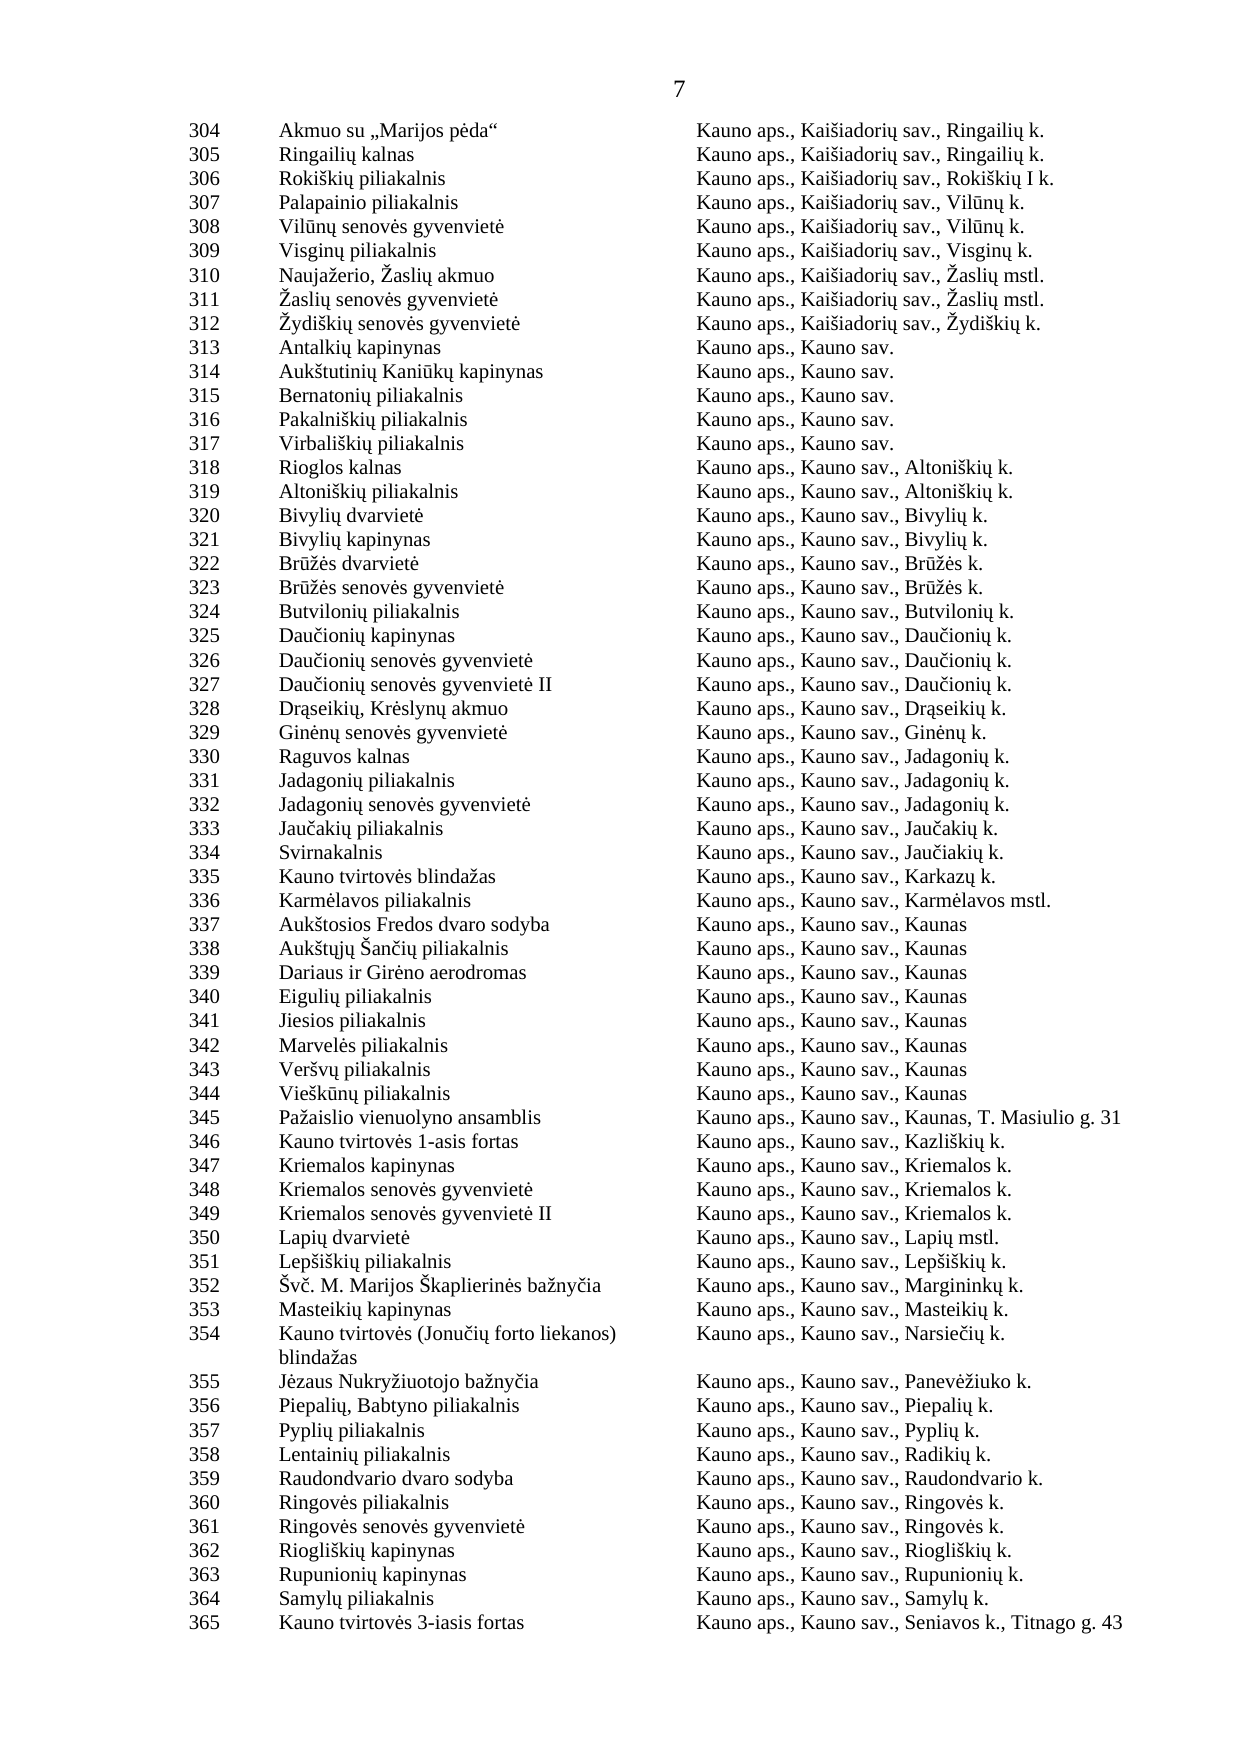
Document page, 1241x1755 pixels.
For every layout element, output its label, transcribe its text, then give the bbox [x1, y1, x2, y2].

table_cell Ringailių kalnas [267, 142, 685, 166]
table_cell Lapių dvarvietė [267, 1225, 685, 1249]
table_cell 356 [177, 1394, 267, 1417]
table_cell Kauno aps., Kauno sav., Brūžės k. [685, 551, 1181, 575]
table_cell Kauno aps., Kauno sav., Lepšiškių k. [685, 1249, 1181, 1273]
table_cell Kauno aps., Kauno sav., Altoniškių k. [685, 479, 1181, 503]
table_cell 307 [177, 190, 267, 214]
table_cell 321 [177, 527, 267, 551]
table_cell Naujažerio, Žaslių akmuo [267, 263, 685, 287]
table_cell 350 [177, 1225, 267, 1249]
table_cell Riogliškių kapinynas [267, 1538, 685, 1562]
table_cell Antalkių kapinynas [267, 335, 685, 359]
table_cell Kauno aps., Kauno sav. [685, 383, 1181, 407]
table_cell 328 [177, 696, 267, 720]
table_cell Samylų piliakalnis [267, 1586, 685, 1610]
table_cell Kauno aps., Kaišiadorių sav., Ringailių k. [685, 118, 1181, 142]
table_cell Žydiškių senovės gyvenvietė [267, 311, 685, 335]
table_cell 332 [177, 792, 267, 816]
table_cell Drąseikių, Krėslynų akmuo [267, 696, 685, 720]
table_cell Kauno aps., Kauno sav., Margininkų k. [685, 1273, 1181, 1297]
table_cell Kauno aps., Kauno sav., Radikių k. [685, 1442, 1181, 1466]
table_cell 311 [177, 287, 267, 311]
table_cell Pyplių piliakalnis [267, 1418, 685, 1442]
table_cell Piepalių, Babtyno piliakalnis [267, 1394, 685, 1417]
table_cell Kauno aps., Kauno sav., Kaunas [685, 936, 1181, 960]
table_cell Jadagonių senovės gyvenvietė [267, 792, 685, 816]
table_cell Kauno aps., Kauno sav., Jaučiakių k. [685, 840, 1181, 864]
table_cell 333 [177, 816, 267, 840]
table_cell 338 [177, 936, 267, 960]
table_cell 357 [177, 1418, 267, 1442]
table_cell Brūžės dvarvietė [267, 551, 685, 575]
table_cell Raudondvario dvaro sodyba [267, 1466, 685, 1490]
table_cell 314 [177, 359, 267, 383]
table_cell Kauno aps., Kaišiadorių sav., Vilūnų k. [685, 190, 1181, 214]
table_cell Raguvos kalnas [267, 744, 685, 768]
table_cell Kauno aps., Kauno sav., Jadagonių k. [685, 768, 1181, 792]
table_cell 346 [177, 1129, 267, 1153]
table_cell 361 [177, 1514, 267, 1538]
table_cell Svirnakalnis [267, 840, 685, 864]
table_cell Kauno aps., Kauno sav., Jaučakių k. [685, 816, 1181, 840]
table_cell 331 [177, 768, 267, 792]
table_cell Kauno aps., Kauno sav., Kaunas [685, 960, 1181, 984]
table_cell Kauno aps., Kauno sav., Ringovės k. [685, 1490, 1181, 1514]
table_cell 317 [177, 431, 267, 455]
table_cell Kauno aps., Kauno sav., Ringovės k. [685, 1514, 1181, 1538]
table_cell Kriemalos senovės gyvenvietė [267, 1177, 685, 1201]
table_cell Kauno aps., Kauno sav., Daučionių k. [685, 672, 1181, 696]
table_cell Lepšiškių piliakalnis [267, 1249, 685, 1273]
table_cell 336 [177, 888, 267, 912]
table_cell Kauno aps., Kauno sav., Pyplių k. [685, 1418, 1181, 1442]
table_cell 325 [177, 624, 267, 647]
table_cell 364 [177, 1586, 267, 1610]
table_cell 349 [177, 1201, 267, 1225]
table_cell Kauno aps., Kaišiadorių sav., Vilūnų k. [685, 214, 1181, 238]
table_cell Kauno aps., Kauno sav., Raudondvario k. [685, 1466, 1181, 1490]
table_cell Kauno aps., Kauno sav., Samylų k. [685, 1586, 1181, 1610]
table_cell Ginėnų senovės gyvenvietė [267, 720, 685, 744]
table_cell Kauno aps., Kauno sav., Kriemalos k. [685, 1177, 1181, 1201]
table_cell Jadagonių piliakalnis [267, 768, 685, 792]
table_cell Kauno aps., Kauno sav. [685, 407, 1181, 431]
table_cell 330 [177, 744, 267, 768]
table_cell 319 [177, 479, 267, 503]
table_cell 335 [177, 864, 267, 888]
table_cell Kauno aps., Kauno sav., Kaunas [685, 1033, 1181, 1057]
table_cell 322 [177, 551, 267, 575]
table_cell Kauno aps., Kauno sav., Panevėžiuko k. [685, 1369, 1181, 1393]
table_cell 363 [177, 1562, 267, 1586]
table_cell 365 [177, 1610, 267, 1634]
table_cell 344 [177, 1081, 267, 1105]
table_cell Vieškūnų piliakalnis [267, 1081, 685, 1105]
table_cell 348 [177, 1177, 267, 1201]
table_cell Bivylių kapinynas [267, 527, 685, 551]
table_cell Daučionių senovės gyvenvietė II [267, 672, 685, 696]
table_cell 318 [177, 455, 267, 479]
table_cell 342 [177, 1033, 267, 1057]
table_cell Marvelės piliakalnis [267, 1033, 685, 1057]
table_cell Akmuo su „Marijos pėda“ [267, 118, 685, 142]
table_cell Jaučakių piliakalnis [267, 816, 685, 840]
table_cell 337 [177, 912, 267, 936]
table_cell Kauno tvirtovės 1-asis fortas [267, 1129, 685, 1153]
table_cell Jėzaus Nukryžiuotojo bažnyčia [267, 1369, 685, 1393]
table_cell Kauno aps., Kauno sav. [685, 431, 1181, 455]
table_cell Kauno tvirtovės (Jonučių forto liekanos) blindažas [267, 1321, 685, 1369]
table_cell Rokiškių piliakalnis [267, 166, 685, 190]
table_cell Kauno aps., Kaišiadorių sav., Žydiškių k. [685, 311, 1181, 335]
table_cell Kauno aps., Kauno sav., Daučionių k. [685, 624, 1181, 647]
table_cell Kauno aps., Kaišiadorių sav., Žaslių mstl. [685, 287, 1181, 311]
table_cell Kauno aps., Kaišiadorių sav., Žaslių mstl. [685, 263, 1181, 287]
table_cell 347 [177, 1153, 267, 1177]
table_cell 355 [177, 1369, 267, 1393]
table_cell Bivylių dvarvietė [267, 503, 685, 527]
table_cell Kauno aps., Kauno sav., Kaunas [685, 984, 1181, 1008]
table_cell Aukštosios Fredos dvaro sodyba [267, 912, 685, 936]
table_cell Kauno tvirtovės 3-iasis fortas [267, 1610, 685, 1634]
table_cell 308 [177, 214, 267, 238]
table_cell Bernatonių piliakalnis [267, 383, 685, 407]
table_cell 312 [177, 311, 267, 335]
table_cell 310 [177, 263, 267, 287]
table_cell 329 [177, 720, 267, 744]
table_cell 320 [177, 503, 267, 527]
table_cell Lentainių piliakalnis [267, 1442, 685, 1466]
table_cell Kauno aps., Kauno sav., Kazliškių k. [685, 1129, 1181, 1153]
table_cell 326 [177, 648, 267, 672]
table_cell Ringovės piliakalnis [267, 1490, 685, 1514]
table_cell Kauno aps., Kauno sav., Riogliškių k. [685, 1538, 1181, 1562]
table_cell Kauno aps., Kauno sav., Lapių mstl. [685, 1225, 1181, 1249]
table_cell Kauno aps., Kauno sav., Masteikių k. [685, 1297, 1181, 1321]
table_cell Jiesios piliakalnis [267, 1009, 685, 1032]
table_cell 340 [177, 984, 267, 1008]
table_cell 358 [177, 1442, 267, 1466]
table_cell Kauno aps., Kauno sav. [685, 335, 1181, 359]
table_cell Kauno aps., Kauno sav., Kaunas [685, 912, 1181, 936]
table_cell Kauno aps., Kauno sav., Kaunas [685, 1057, 1181, 1081]
table_cell Švč. M. Marijos Škaplierinės bažnyčia [267, 1273, 685, 1297]
table_cell 334 [177, 840, 267, 864]
table_cell Kauno aps., Kaišiadorių sav., Visginų k. [685, 239, 1181, 262]
table_cell 345 [177, 1105, 267, 1129]
table_cell 306 [177, 166, 267, 190]
table_cell Kauno aps., Kauno sav., Bivylių k. [685, 503, 1181, 527]
table_cell Kauno aps., Kauno sav., Butvilonių k. [685, 599, 1181, 623]
table_cell 362 [177, 1538, 267, 1562]
table_cell Altoniškių piliakalnis [267, 479, 685, 503]
table_cell 327 [177, 672, 267, 696]
table_cell Kauno aps., Kauno sav., Drąseikių k. [685, 696, 1181, 720]
table_cell Kauno aps., Kauno sav., Rupunionių k. [685, 1562, 1181, 1586]
table_cell Visginų piliakalnis [267, 239, 685, 262]
table_cell Kauno aps., Kauno sav., Jadagonių k. [685, 792, 1181, 816]
table_cell 359 [177, 1466, 267, 1490]
table_cell Daučionių kapinynas [267, 624, 685, 647]
table_cell Kauno aps., Kauno sav., Seniavos k., Titnago g. 43 [685, 1610, 1181, 1634]
table_cell Kauno tvirtovės blindažas [267, 864, 685, 888]
table_cell 304 [177, 118, 267, 142]
table_cell Kauno aps., Kauno sav., Piepalių k. [685, 1394, 1181, 1417]
table_cell 352 [177, 1273, 267, 1297]
table_cell 353 [177, 1297, 267, 1321]
table_cell Kauno aps., Kaišiadorių sav., Rokiškių I k. [685, 166, 1181, 190]
table_cell Masteikių kapinynas [267, 1297, 685, 1321]
table_cell Kauno aps., Kauno sav., Kriemalos k. [685, 1201, 1181, 1225]
table_cell Kauno aps., Kauno sav., Karkazų k. [685, 864, 1181, 888]
table_cell 343 [177, 1057, 267, 1081]
table_cell Pažaislio vienuolyno ansamblis [267, 1105, 685, 1129]
table_cell Karmėlavos piliakalnis [267, 888, 685, 912]
table_cell Kriemalos kapinynas [267, 1153, 685, 1177]
table_cell 354 [177, 1321, 267, 1369]
table_cell Kauno aps., Kauno sav., Karmėlavos mstl. [685, 888, 1181, 912]
table_cell 309 [177, 239, 267, 262]
table_cell Žaslių senovės gyvenvietė [267, 287, 685, 311]
table_cell Kauno aps., Kauno sav., Kaunas [685, 1081, 1181, 1105]
table_cell 339 [177, 960, 267, 984]
table_cell Eigulių piliakalnis [267, 984, 685, 1008]
table_cell 360 [177, 1490, 267, 1514]
table_cell 315 [177, 383, 267, 407]
table_cell Pakalniškių piliakalnis [267, 407, 685, 431]
table_cell 313 [177, 335, 267, 359]
table_cell 305 [177, 142, 267, 166]
table_cell Kauno aps., Kauno sav., Kaunas, T. Masiulio g. 31 [685, 1105, 1181, 1129]
table_cell Kauno aps., Kauno sav., Kaunas [685, 1009, 1181, 1032]
table_cell 316 [177, 407, 267, 431]
table_cell 324 [177, 599, 267, 623]
table_cell Ringovės senovės gyvenvietė [267, 1514, 685, 1538]
table_cell Kauno aps., Kauno sav., Bivylių k. [685, 527, 1181, 551]
table_cell Vilūnų senovės gyvenvietė [267, 214, 685, 238]
table_cell Daučionių senovės gyvenvietė [267, 648, 685, 672]
table_cell Kauno aps., Kauno sav., Jadagonių k. [685, 744, 1181, 768]
table_cell Kauno aps., Kauno sav. [685, 359, 1181, 383]
table_cell Kauno aps., Kauno sav., Altoniškių k. [685, 455, 1181, 479]
table_cell Aukštutinių Kaniūkų kapinynas [267, 359, 685, 383]
table_cell Rupunionių kapinynas [267, 1562, 685, 1586]
table_cell Kriemalos senovės gyvenvietė II [267, 1201, 685, 1225]
table_cell Aukštųjų Šančių piliakalnis [267, 936, 685, 960]
table_cell Virbališkių piliakalnis [267, 431, 685, 455]
table_cell Kauno aps., Kauno sav., Daučionių k. [685, 648, 1181, 672]
table_cell Kauno aps., Kauno sav., Brūžės k. [685, 575, 1181, 599]
table_cell 341 [177, 1009, 267, 1032]
table_cell 323 [177, 575, 267, 599]
table_cell Brūžės senovės gyvenvietė [267, 575, 685, 599]
table_cell Veršvų piliakalnis [267, 1057, 685, 1081]
table_cell Kauno aps., Kauno sav., Kriemalos k. [685, 1153, 1181, 1177]
table_cell Kauno aps., Kauno sav., Ginėnų k. [685, 720, 1181, 744]
table_cell Kauno aps., Kaišiadorių sav., Ringailių k. [685, 142, 1181, 166]
table_cell Palapainio piliakalnis [267, 190, 685, 214]
table_cell Butvilonių piliakalnis [267, 599, 685, 623]
table_cell Kauno aps., Kauno sav., Narsiečių k. [685, 1321, 1181, 1369]
table_cell 351 [177, 1249, 267, 1273]
table_cell Dariaus ir Girėno aerodromas [267, 960, 685, 984]
table_cell Rioglos kalnas [267, 455, 685, 479]
